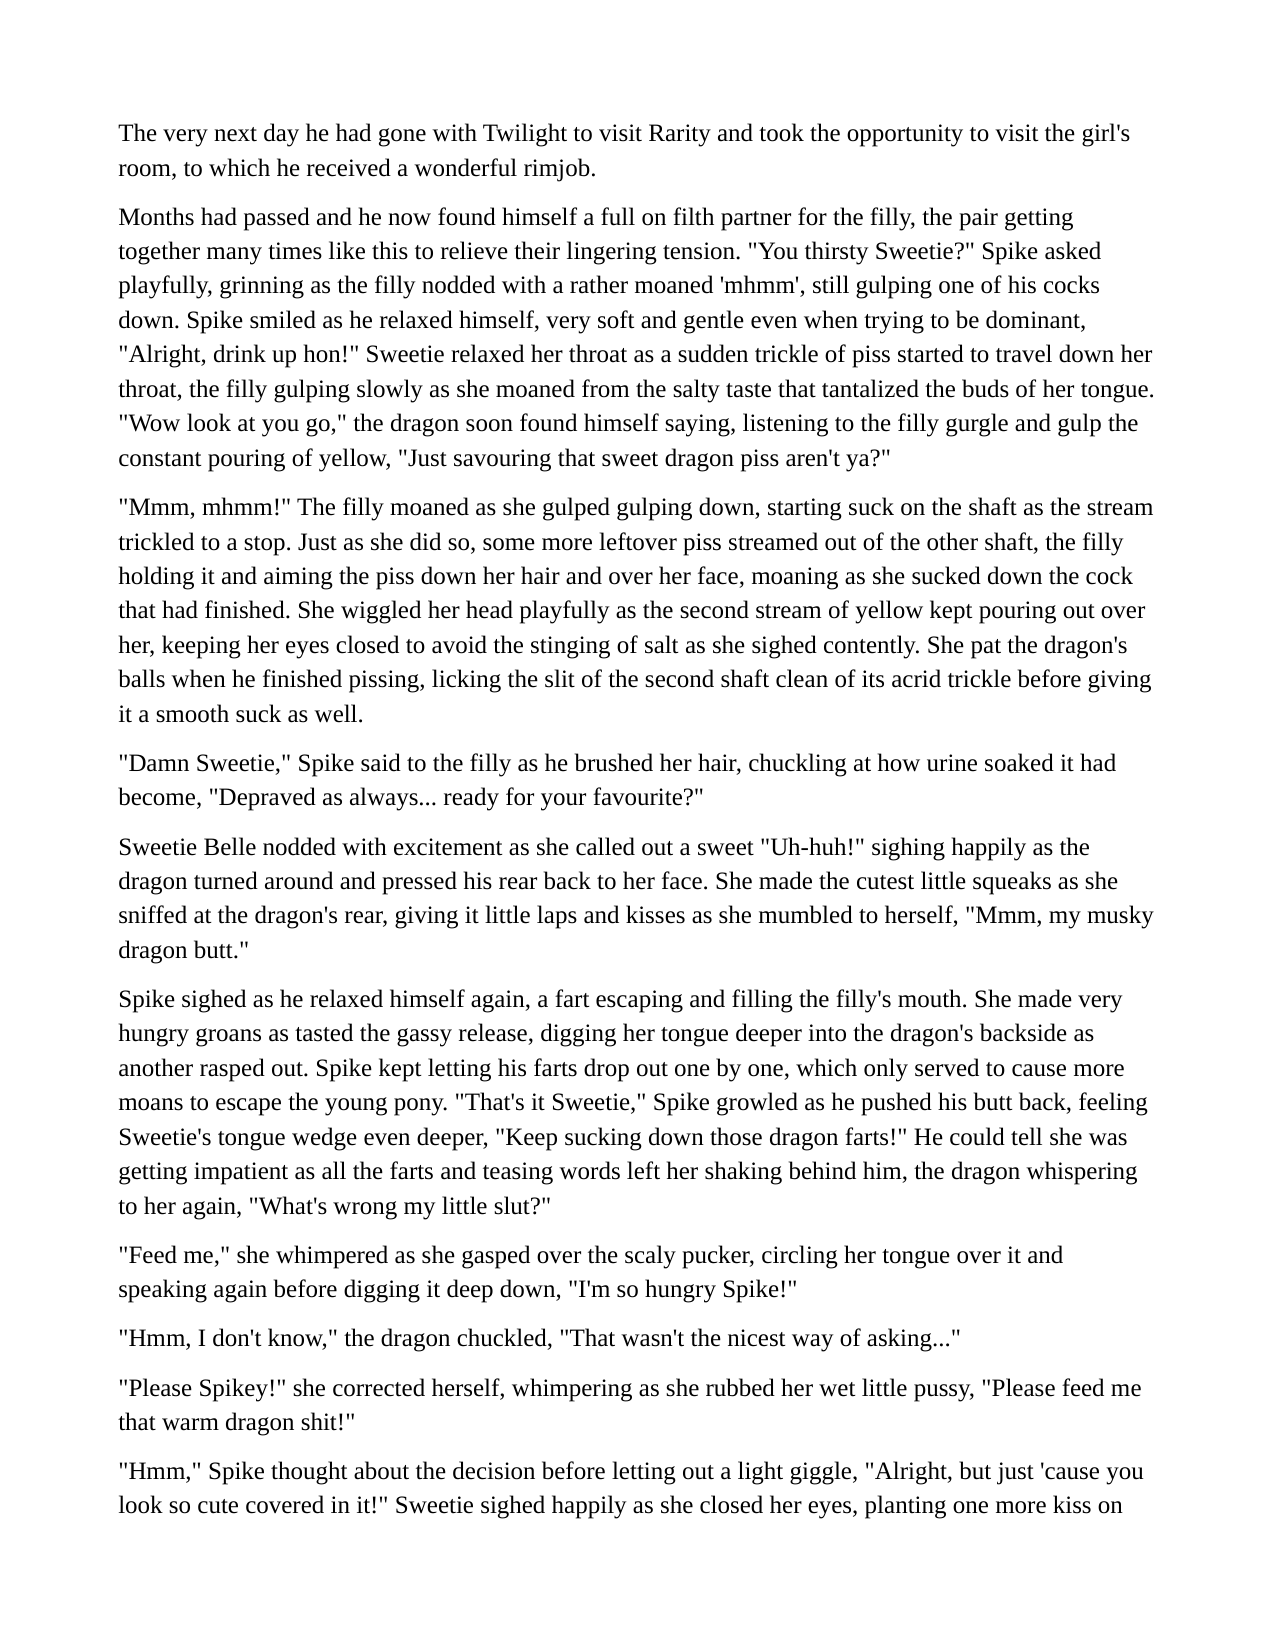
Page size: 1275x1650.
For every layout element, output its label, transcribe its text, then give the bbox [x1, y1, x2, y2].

text "Mmm, mhmm!" The filly moaned as she gulped gulping down, starting suck on the shaft as the stream trickled to a stop. Just as she did so, some more leftover piss streamed out of the other shaft, the filly holding it and aiming the piss down her hair and over her face, moaning as she sucked down the cock that had finished. She wiggled her head playfully as the second stream of yellow kept pouring out over her, keeping her eyes closed to avoid the stinging of salt as she sighed contently. She pat the dragon's balls when he finished pissing, licking the slit of the second shaft clean of its acrid trickle before giving it a smooth suck as well. [118, 492, 1157, 728]
text Spike sighed as he relaxed himself again, a fart escaping and filling the filly's mouth. She made very hungry groans as tasted the gassy release, digging her tongue deeper into the dragon's backside as another rasped out. Spike kept letting his farts drop out one by one, which only served to cause more moans to escape the young pony. "That's it Sweetie," Spike growled as he pushed his butt back, feeling Sweetie's tongue wedge even deeper, "Keep sucking down those dragon farts!" He could tell she was getting impatient as all the farts and teasing words left her shaking behind him, the dragon whispering to her again, "What's wrong my little slut?" [118, 984, 1157, 1220]
text "Damn Sweetie," Spike said to the filly as he brushed her hair, chuckling at how urine soaked it had become, "Depraved as always... ready for your favourite?" [118, 748, 1157, 811]
text Sweetie Belle nodded with excitement as she called out a sweet "Uh-huh!" sighing happily as the dragon turned around and pressed his rear back to her face. She made the cutest little squeaks as she sniffed at the dragon's rear, giving it little laps and kisses as she mumbled to herself, "Mmm, my musky dragon butt." [118, 832, 1157, 964]
text "Hmm," Spike thought about the decision before letting out a light giggle, "Alright, but just 'cause you look so cute covered in it!" Sweetie sighed happily as she closed her eyes, planting one more kiss on [118, 1456, 1157, 1519]
text The very next day he had gone with Twilight to visit Rarity and took the opportunity to visit the girl's room, to which he received a wonderful rimjob. [118, 118, 1157, 181]
text "Feed me," she whimpered as she gasped over the scaly pucker, circling her tongue over it and speaking again before digging it deep down, "I'm so hungry Spike!" [118, 1240, 1157, 1303]
text "Please Spikey!" she corrected herself, whimpering as she rubbed her wet little pussy, "Please feed me that warm dragon shit!" [118, 1373, 1157, 1436]
text Months had passed and he now found himself a full on filth partner for the filly, the pair getting together many times like this to relieve their lingering tension. "You thirsty Sweetie?" Spike asked playfully, grinning as the filly nodded with a rather moaned 'mhmm', still gulping one of his cocks down. Spike smiled as he relaxed himself, very soft and gentle even when trying to be dominant, "Alright, drink up hon!" Sweetie relaxed her throat as a sudden trickle of piss started to travel down her throat, the filly gulping slowly as she moaned from the salty taste that tantalized the buds of her tongue. "Wow look at you go," the dragon soon found himself saying, listening to the filly gurgle and gulp the constant pouring of yellow, "Just savouring that sweet dragon piss aren't ya?" [118, 202, 1157, 472]
text "Hmm, I don't know," the dragon chuckled, "That wasn't the nicest way of asking..." [118, 1323, 1157, 1352]
